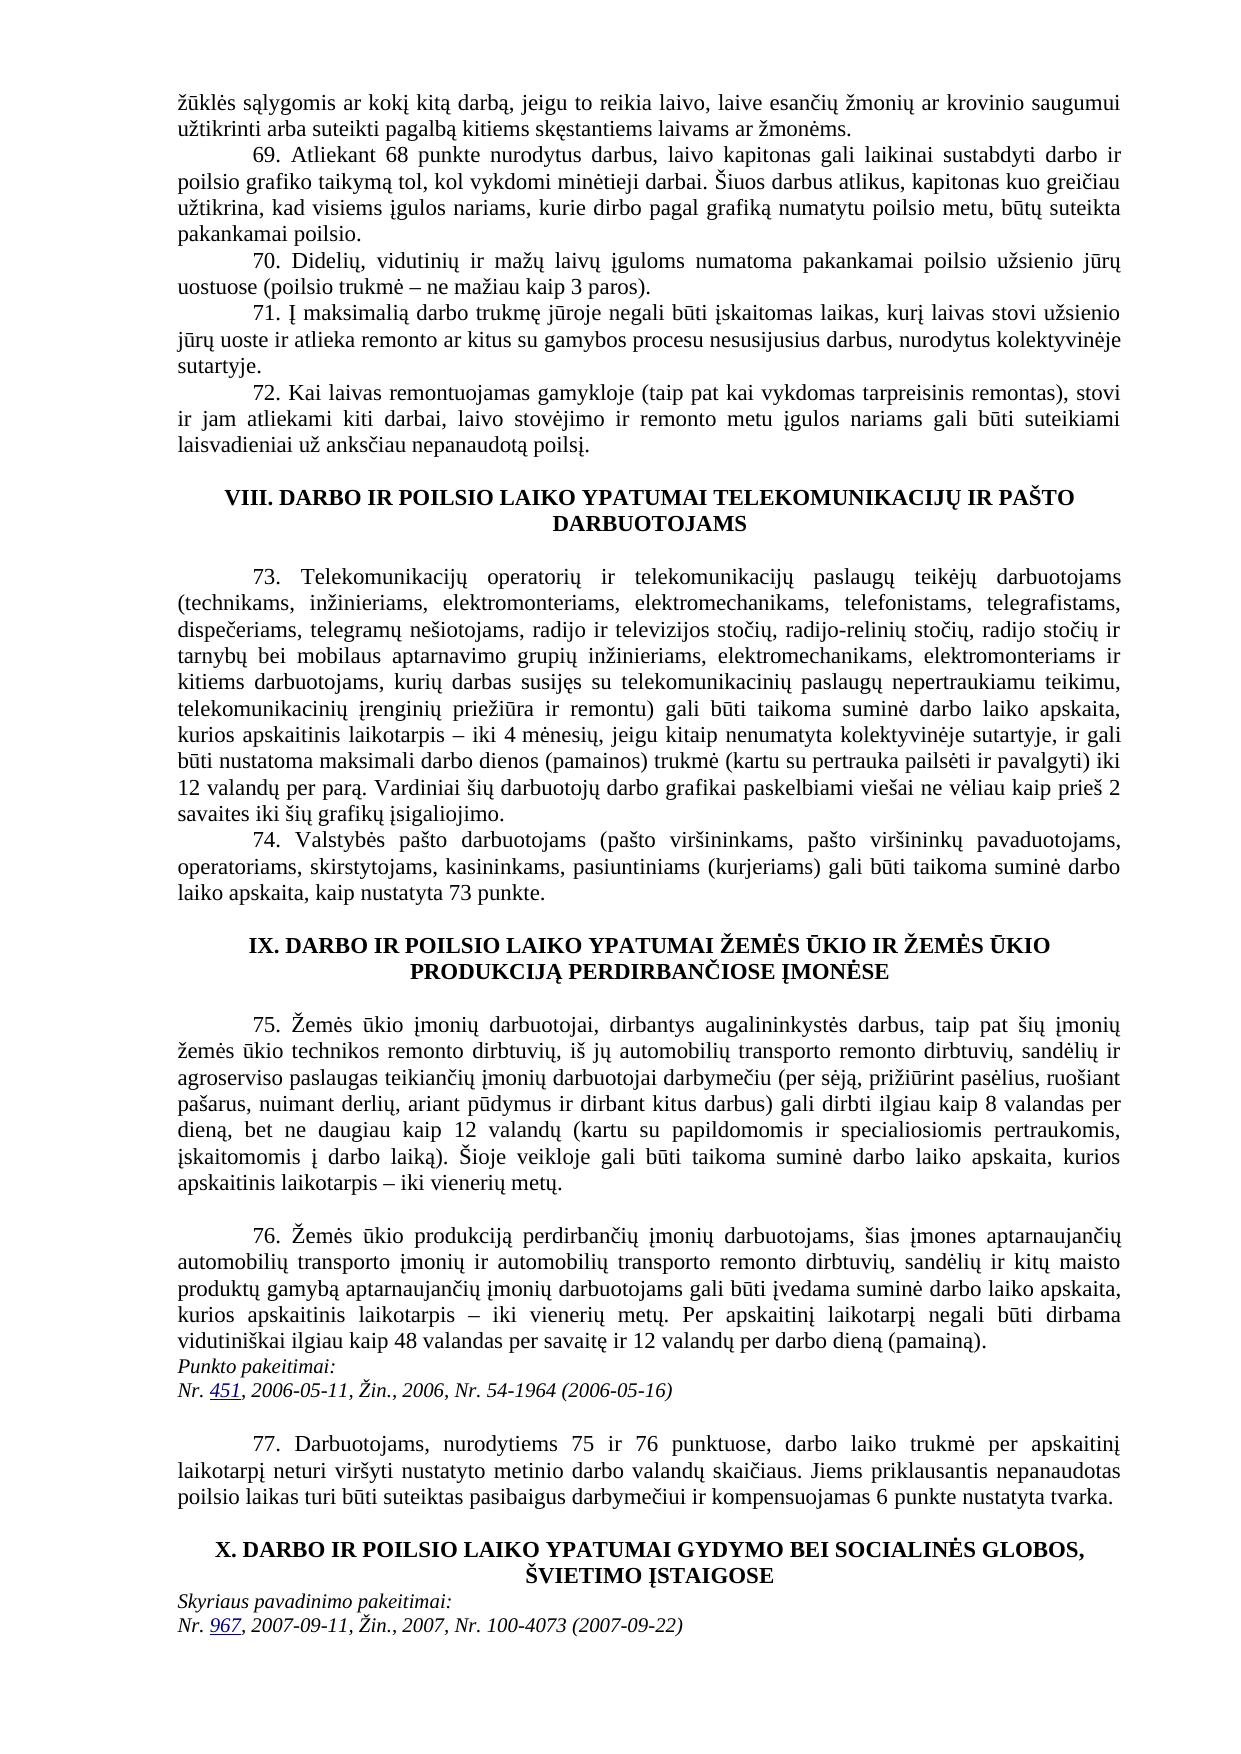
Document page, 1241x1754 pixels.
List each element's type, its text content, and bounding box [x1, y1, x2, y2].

text IX. DARBO IR POILSIO LAIKO YPATUMAI ŽEMĖS ŪKIO IR ŽEMĖS ŪKIO PRODUKCIJĄ PERDIRBANČIOSE ĮMONĖSE [177, 932, 1122, 985]
text 71. Į maksimalią darbo trukmę jūroje negali būti įskaitomas laikas, kurį laivas stovi užsienio jūrų uoste ir atlieka remonto ar kitus su gamybos procesu nesusijusius darbus, nurodytus kolektyvinėje sutartyje. [177, 299, 1122, 378]
text 69. Atliekant 68 punkte nurodytus darbus, laivo kapitonas gali laikinai sustabdyti darbo ir poilsio grafiko taikymą tol, kol vykdomi minėtieji darbai. Šiuos darbus atlikus, kapitonas kuo greičiau užtikrina, kad visiems įgulos nariams, kurie dirbo pagal grafiką numatytu poilsio metu, būtų suteikta pakankamai poilsio. [177, 141, 1122, 247]
text 70. Didelių, vidutinių ir mažų laivų įguloms numatoma pakankamai poilsio užsienio jūrų uostuose (poilsio trukmė – ne mažiau kaip 3 paros). [177, 247, 1122, 299]
text 77. Darbuotojams, nurodytiems 75 ir 76 punktuose, darbo laiko trukmė per apskaitinį laikotarpį neturi viršyti nustatyto metinio darbo valandų skaičiaus. Jiems priklausantis nepanaudotas poilsio laikas turi būti suteiktas pasibaigus darbymečiui ir kompensuojamas 6 punkte nustatyta tvarka. [177, 1431, 1122, 1509]
text Nr. 967, 2007-09-11, Žin., 2007, Nr. 100-4073 (2007-09-22) [177, 1613, 1122, 1637]
text Nr. 451, 2006-05-11, Žin., 2006, Nr. 54-1964 (2006-05-16) [177, 1378, 1122, 1402]
text Skyriaus pavadinimo pakeitimai: [177, 1589, 1122, 1613]
text 74. Valstybės pašto darbuotojams (pašto viršininkams, pašto viršininkų pavaduotojams, operatoriams, skirstytojams, kasininkams, pasiuntiniams (kurjeriams) gali būti taikoma suminė darbo laiko apskaita, kaip nustatyta 73 punkte. [177, 827, 1122, 906]
text žūklės sąlygomis ar kokį kitą darbą, jeigu to reikia laivo, laive esančių žmonių ar krovinio saugumui užtikrinti arba suteikti pagalbą kitiems skęstantiems laivams ar žmonėms. [177, 89, 1122, 141]
text 76. Žemės ūkio produkciją perdirbančių įmonių darbuotojams, šias įmones aptarnaujančių automobilių transporto įmonių ir automobilių transporto remonto dirbtuvių, sandėlių ir kitų maisto produktų gamybą aptarnaujančių įmonių darbuotojams gali būti įvedama suminė darbo laiko apskaita, kurios apskaitinis laikotarpis – iki vienerių metų. Per apskaitinį laikotarpį negali būti dirbama vidutiniškai ilgiau kaip 48 valandas per savaitę ir 12 valandų per darbo dieną (pamainą). [177, 1222, 1122, 1354]
text VIII. DARBO IR POILSIO LAIKO YPATUMAI TELEKOMUNIKACIJŲ IR PAŠTO DARBUOTOJAMS [177, 484, 1122, 537]
text 72. Kai laivas remontuojamas gamykloje (taip pat kai vykdomas tarpreisinis remontas), stovi ir jam atliekami kiti darbai, laivo stovėjimo ir remonto metu įgulos nariams gali būti suteikiami laisvadieniai už anksčiau nepanaudotą poilsį. [177, 378, 1122, 458]
text 75. Žemės ūkio įmonių darbuotojai, dirbantys augalininkystės darbus, taip pat šių įmonių žemės ūkio technikos remonto dirbtuvių, iš jų automobilių transporto remonto dirbtuvių, sandėlių ir agroserviso paslaugas teikiančių įmonių darbuotojai darbymečiu (per sėją, prižiūrint pasėlius, ruošiant pašarus, nuimant derlių, ariant pūdymus ir dirbant kitus darbus) gali dirbti ilgiau kaip 8 valandas per dieną, bet ne daugiau kaip 12 valandų (kartu su papildomomis ir specialiosiomis pertraukomis, įskaitomomis į darbo laiką). Šioje veikloje gali būti taikoma suminė darbo laiko apskaita, kurios apskaitinis laikotarpis – iki vienerių metų. [177, 1011, 1122, 1196]
text 73. Telekomunikacijų operatorių ir telekomunikacijų paslaugų teikėjų darbuotojams (technikams, inžinieriams, elektromonteriams, elektromechanikams, telefonistams, telegrafistams, dispečeriams, telegramų nešiotojams, radijo ir televizijos stočių, radijo-relinių stočių, radijo stočių ir tarnybų bei mobilaus aptarnavimo grupių inžinieriams, elektromechanikams, elektromonteriams ir kitiems darbuotojams, kurių darbas susijęs su telekomunikacinių paslaugų nepertraukiamu teikimu, telekomunikacinių įrenginių priežiūra ir remontu) gali būti taikoma suminė darbo laiko apskaita, kurios apskaitinis laikotarpis – iki 4 mėnesių, jeigu kitaip nenumatyta kolektyvinėje sutartyje, ir gali būti nustatoma maksimali darbo dienos (pamainos) trukmė (kartu su pertrauka pailsėti ir pavalgyti) iki 12 valandų per parą. Vardiniai šių darbuotojų darbo grafikai paskelbiami viešai ne vėliau kaip prieš 2 savaites iki šių grafikų įsigaliojimo. [177, 563, 1122, 827]
text Punkto pakeitimai: [177, 1354, 1122, 1378]
text X. DARBO IR POILSIO LAIKO YPATUMAI GYDYMO BEI SOCIALINĖS GLOBOS, ŠVIETIMO ĮSTAIGOSE [177, 1536, 1122, 1589]
